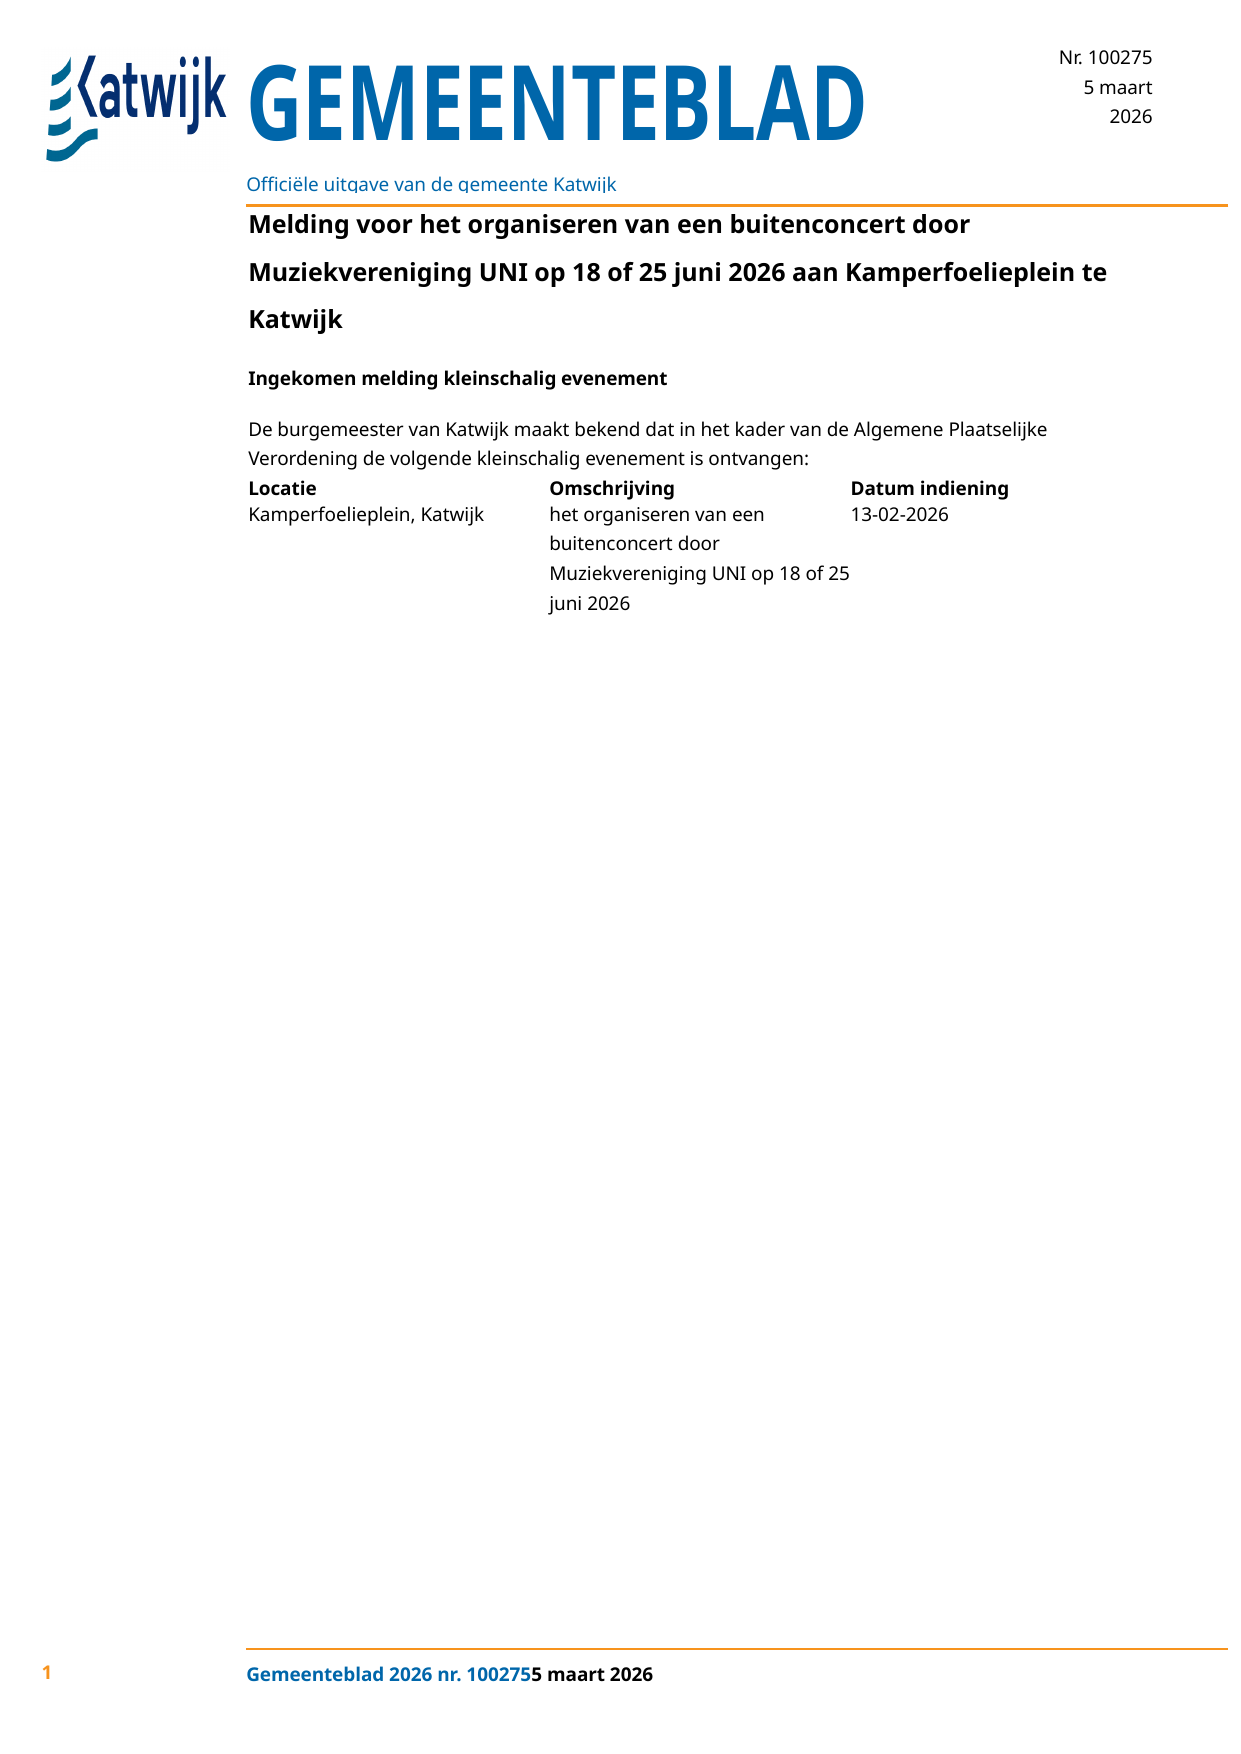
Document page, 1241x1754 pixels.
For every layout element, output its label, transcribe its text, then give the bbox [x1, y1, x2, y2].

table_header Omschrijving [549, 475, 850, 501]
table_cell Kamperfoelieplein, Katwijk [248, 501, 549, 615]
table_header Datum indiening [850, 475, 1152, 501]
table_cell 13-02-2026 [850, 501, 1152, 615]
text De burgemeester van Katwijk maakt bekend dat in het kader van de Algemene Plaatselijke Verordening de volgende kleinschalig evenement is ontvangen: [248, 416, 1152, 471]
text Melding voor het organiseren van een buitenconcert door Muziekvereniging UNI op 18 of 25 juni 2026 aan Kamperfoelieplein te Katwijk [248, 207, 1152, 336]
picture [41, 47, 231, 172]
table_header Locatie [248, 475, 549, 501]
text Ingekomen melding kleinschalig evenement [248, 366, 1152, 391]
table_cell het organiseren van een buitenconcert door Muziekvereniging UNI op 18 of 25 juni 2026 [549, 501, 850, 615]
